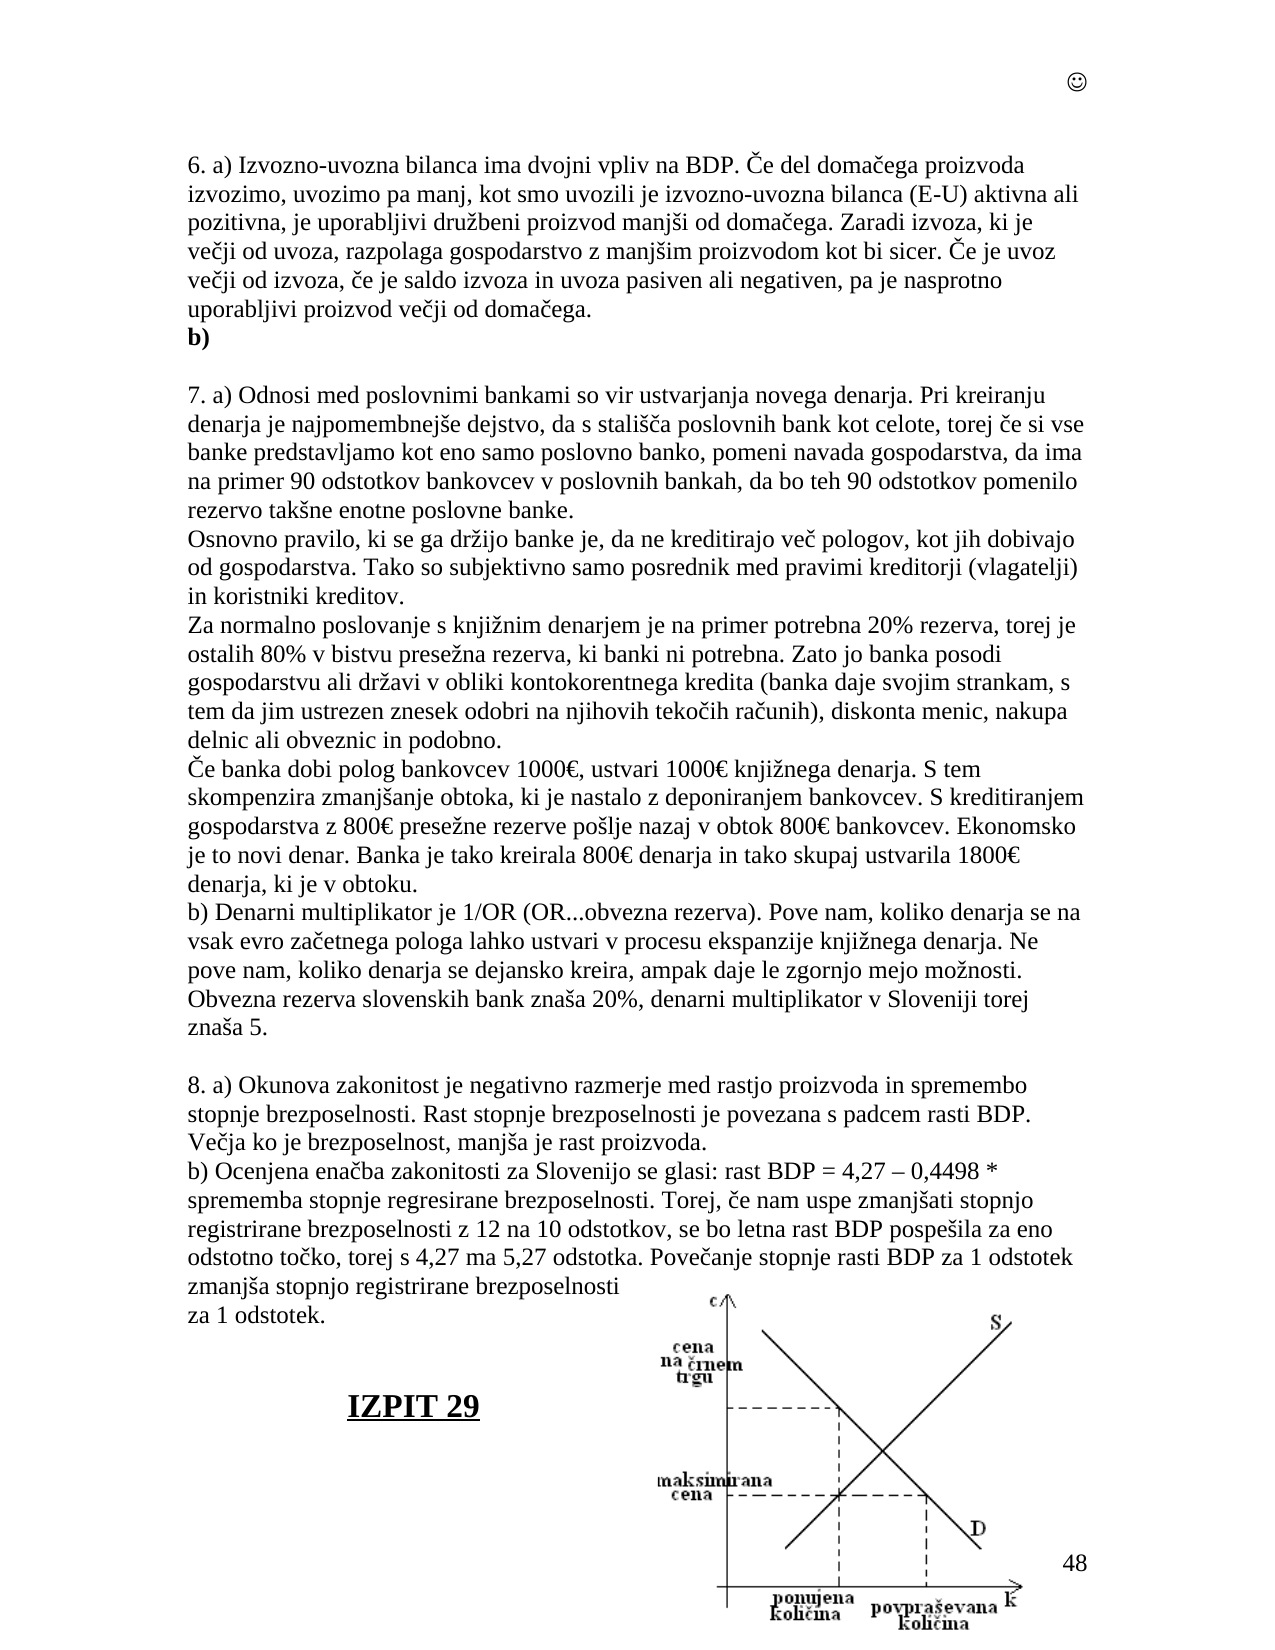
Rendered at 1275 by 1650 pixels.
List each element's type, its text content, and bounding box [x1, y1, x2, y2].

text IZPIT 29 [187, 1386, 657, 1424]
text Obvezna rezerva slovenskih bank znaša 20%, denarni multiplikator v Sloveniji torej znaša 5. [187, 984, 1087, 1041]
text 8. a) Okunova zakonitost je negativno razmerje med rastjo proizvoda in spremembo stopnje brezposelnosti. Rast stopnje brezposelnosti je povezana s padcem rasti BDP. Večja ko je brezposelnost, manjša je rast proizvoda. [187, 1070, 1087, 1156]
text Za normalno poslovanje s knjižnim denarjem je na primer potrebna 20% rezerva, torej je ostalih 80% v bistvu presežna rezerva, ki banki ni potrebna. Zato jo banka posodi [187, 610, 1087, 667]
picture [657, 1289, 1061, 1648]
text 7. a) Odnosi med poslovnimi bankami so vir ustvarjanja novega denarja. Pri kreiranju denarja je najpomembnejše dejstvo, da s stališča poslovnih bank kot celote, torej če si vse banke predstavljamo kot eno samo poslovno banko, pomeni navada gospodarstva, da ima na primer 90 odstotkov bankovcev v poslovnih bankah, da bo teh 90 odstotkov pomenilo rezervo takšne enotne poslovne banke. [187, 380, 1087, 524]
text b) Denarni multiplikator je 1/OR (OR...obvezna rezerva). Pove nam, koliko denarja se na vsak evro začetnega pologa lahko ustvari v procesu ekspanzije knjižnega denarja. Ne pove nam, koliko denarja se dejansko kreira, ampak daje le zgornjo mejo možnosti. [187, 897, 1087, 984]
text gospodarstvu ali državi v obliki kontokorentnega kredita (banka daje svojim strankam, s tem da jim ustrezen znesek odobri na njihovih tekočih računih), diskonta menic, nakupa delnic ali obveznic in podobno. [187, 667, 1087, 754]
text [1061, 1386, 1087, 1424]
text Osnovno pravilo, ki se ga držijo banke je, da ne kreditirajo več pologov, kot jih dobivajo od gospodarstva. Tako so subjektivno samo posrednik med pravimi kreditorji (vlagatelji) in koristniki kreditov. [187, 524, 1087, 610]
text 6. a) Izvozno-uvozna bilanca ima dvojni vpliv na BDP. Če del domačega proizvoda izvozimo, uvozimo pa manj, kot smo uvozili je izvozno-uvozna bilanca (E-U) aktivna ali pozitivna, je uporabljivi družbeni proizvod manjši od domačega. Zaradi izvoza, ki je večji od uvoza, razpolaga gospodarstvo z manjšim proizvodom kot bi sicer. Če je uvoz večji od izvoza, če je saldo izvoza in uvoza pasiven ali negativen, pa je nasprotno uporabljivi proizvod večji od domačega. [187, 150, 1087, 322]
text b) Ocenjena enačba zakonitosti za Slovenijo se glasi: rast BDP = 4,27 – 0,4498 * sprememba stopnje regresirane brezposelnosti. Torej, če nam uspe zmanjšati stopnjo registrirane brezposelnosti z 12 na 10 odstotkov, se bo letna rast BDP pospešila za eno odstotno točko, torej s 4,27 ma 5,27 odstotka. Povečanje stopnje rasti BDP za 1 odstotek zmanjša stopnjo registrirane brezposelnosti za 1 odstotek. [187, 1156, 1087, 1329]
text b) [187, 322, 1087, 351]
text Če banka dobi polog bankovcev 1000€, ustvari 1000€ knjižnega denarja. S tem skompenzira zmanjšanje obtoka, ki je nastalo z deponiranjem bankovcev. S kreditiranjem gospodarstva z 800€ presežne rezerve pošlje nazaj v obtok 800€ bankovcev. Ekonomsko je to novi denar. Banka je tako kreirala 800€ denarja in tako skupaj ustvarila 1800€ denarja, ki je v obtoku. [187, 754, 1087, 897]
